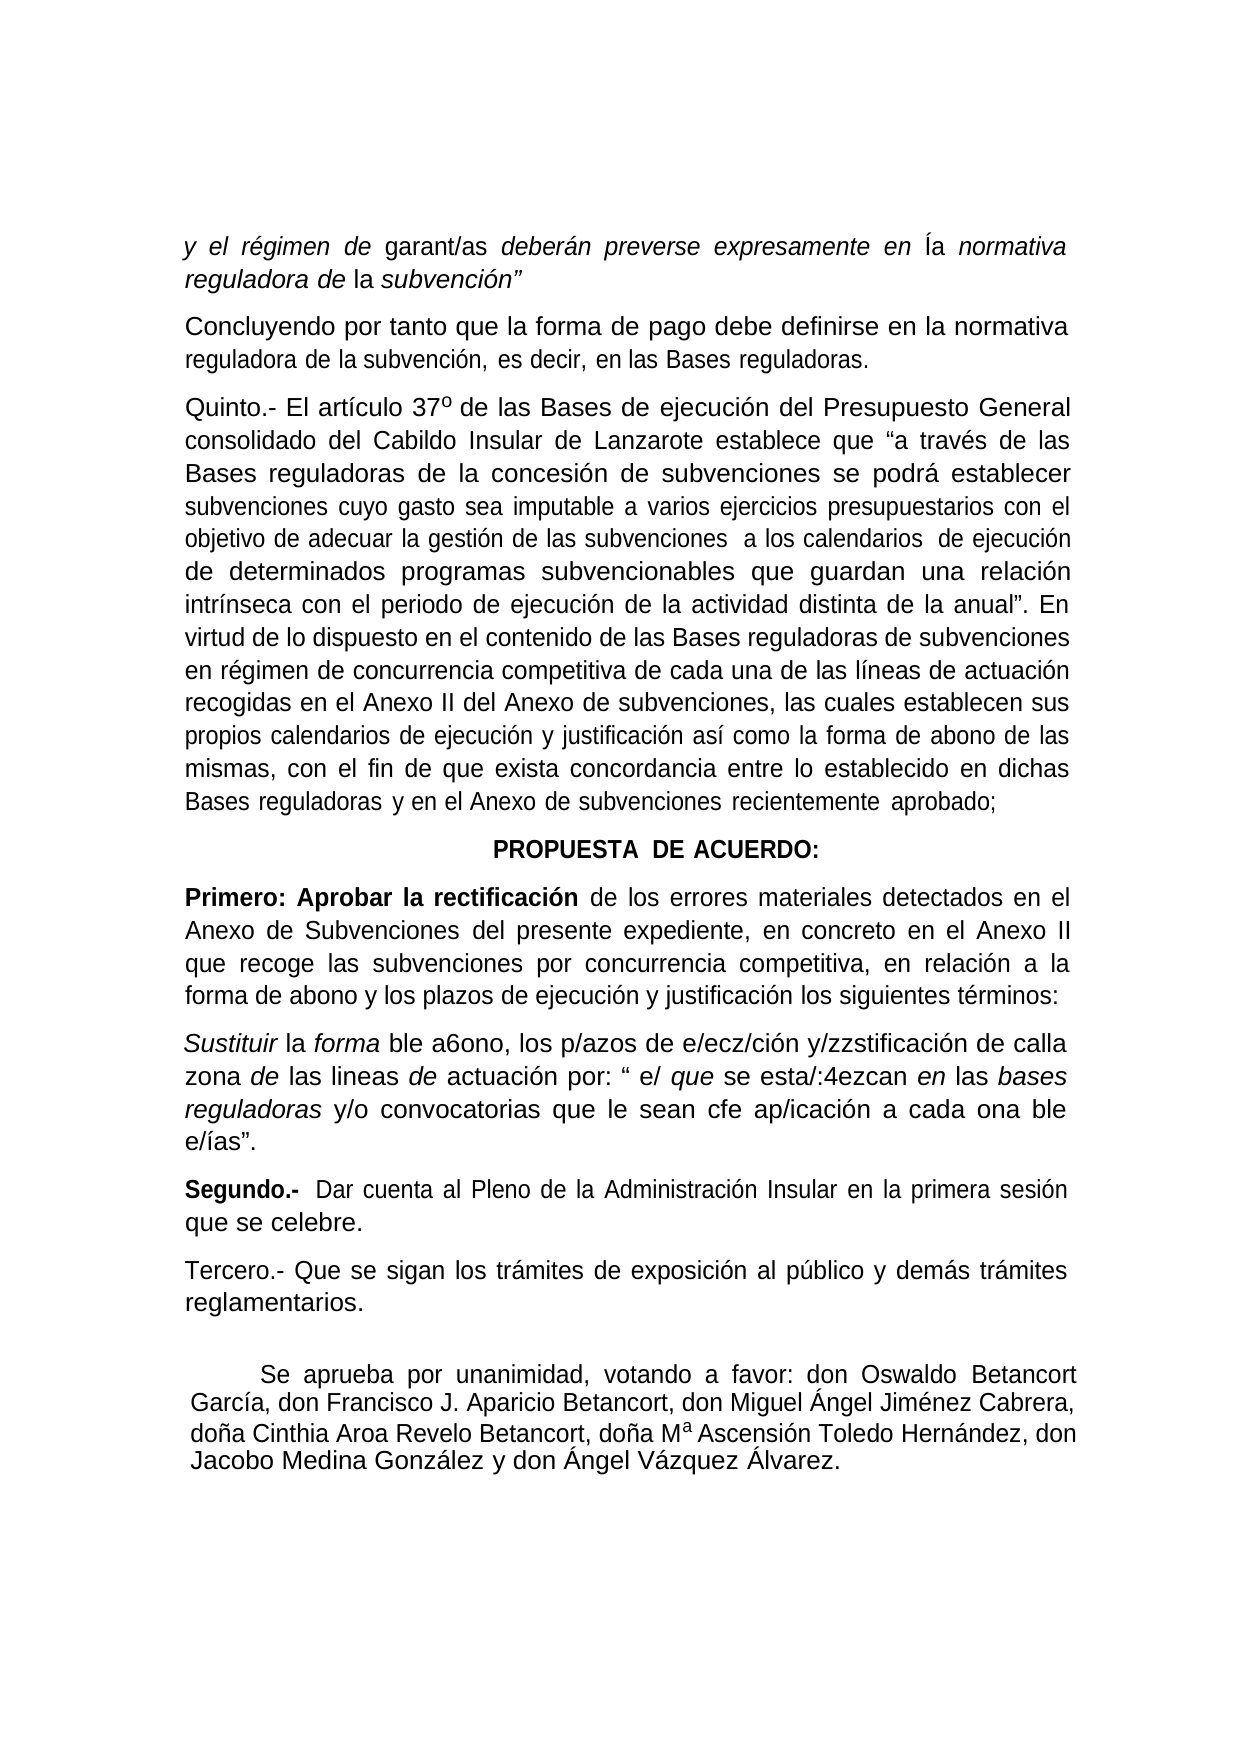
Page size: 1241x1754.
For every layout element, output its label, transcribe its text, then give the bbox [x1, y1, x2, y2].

text Concluyendo por tanto que la forma de pago debe definirse en la normativa reguladora de la subvención, es decir, en las Bases reguladoras. [184, 311, 1069, 373]
text Segundo.- Dar cuenta al Pleno de la Administración Insular en la primera sesión que se celebre. [184, 1174, 1069, 1237]
text Tercero.- Que se sigan los trámites de exposición al público y demás trámites reglamentarios. [184, 1255, 1069, 1317]
text Sustituir la forma ble a6ono, los p/azos de e/ecz/ción y/zzstificación de calla zona de las lineas de actuación por: “ e/ que se esta/:4ezcan en las bases reguladoras y/o convocatorias que le sean cfe ap/icación a cada ona ble e/ías”. [183, 1028, 1068, 1156]
text Se aprueba por unanimidad, votando a favor: don Oswaldo Betancort García, don Francisco J. Aparicio Betancort, don Miguel Ángel Jiménez Cabrera, doña Cinthia Aroa Revelo Betancort, doña Ma Ascensión Toledo Hernández, don Jacobo Medina González y don Ángel Vázquez Álvarez. [190, 1361, 1077, 1475]
text y el régimen de garant/as deberán preverse expresamente en Ía normativa reguladora de la subvención” [183, 231, 1067, 294]
text Primero: Aprobar la rectificación de los errores materiales detectados en el Anexo de Subvenciones del presente expediente, en concreto en el Anexo II que recoge las subvenciones por concurrencia competitiva, en relación a la forma de abono y los plazos de ejecución y justificación los siguientes términos: [184, 882, 1071, 1010]
text Quinto.- El artículo 37o de las Bases de ejecución del Presupuesto General consolidado del Cabildo Insular de Lanzarote establece que “a través de las Bases reguladoras de la concesión de subvenciones se podrá establecer subvenciones cuyo gasto sea imputable a varios ejercicios presupuestarios con el objetivo de adecuar la gestión de las subvenciones a los calendarios de ejecución de determinados programas subvencionables que guardan una relación intrínseca con el periodo de ejecución de la actividad distinta de la anual”. En virtud de lo dispuesto en el contenido de las Bases reguladoras de subvenciones en régimen de concurrencia competitiva de cada una de las líneas de actuación recogidas en el Anexo II del Anexo de subvenciones, las cuales establecen sus propios calendarios de ejecución y justificación así como la forma de abono de las mismas, con el fin de que exista concordancia entre lo establecido en dichas Bases reguladoras y en el Anexo de subvenciones recientemente aprobado; [184, 388, 1072, 816]
subtitle PROPUESTA DE ACUERDO: [266, 834, 1046, 864]
